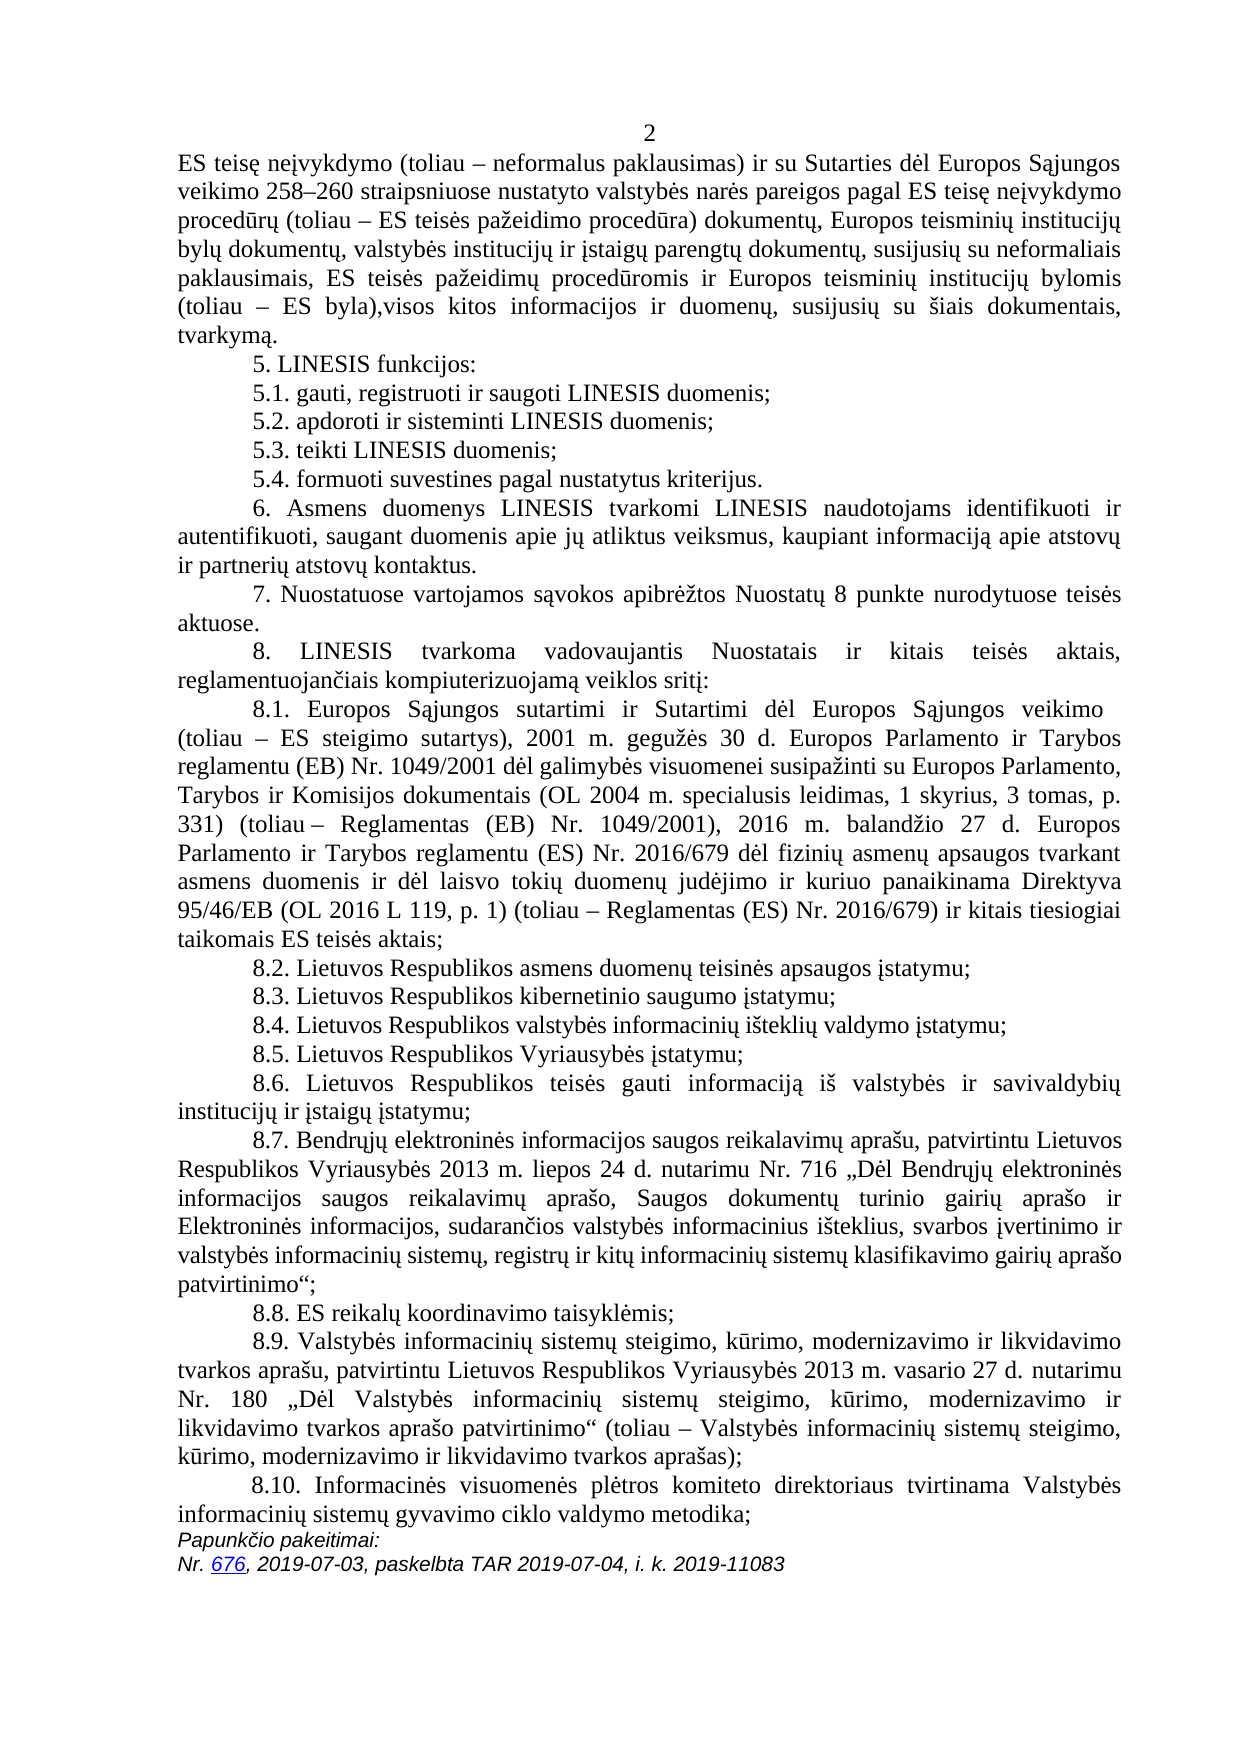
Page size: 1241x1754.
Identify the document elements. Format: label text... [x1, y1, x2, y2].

text 8.8. ES reikalų koordinavimo taisyklėmis; [177, 1298, 1122, 1326]
text 8.9. Valstybės informacinių sistemų steigimo, kūrimo, modernizavimo ir likvidavimo tvarkos aprašu, patvirtintu Lietuvos Respublikos Vyriausybės 2013 m. vasario 27 d. nutarimu Nr. 180 „Dėl Valstybės informacinių sistemų steigimo, kūrimo, modernizavimo ir likvidavimo tvarkos aprašo patvirtinimo“ (toliau – Valstybės informacinių sistemų steigimo, kūrimo, modernizavimo ir likvidavimo tvarkos aprašas); [177, 1326, 1122, 1470]
text 8.6. Lietuvos Respublikos teisės gauti informaciją iš valstybės ir savivaldybių institucijų ir įstaigų įstatymu; [177, 1068, 1122, 1125]
text 5.3. teikti LINESIS duomenis; [177, 435, 1122, 464]
text 8.4. Lietuvos Respublikos valstybės informacinių išteklių valdymo įstatymu; [177, 1010, 1122, 1039]
text 8.7. Bendrųjų elektroninės informacijos saugos reikalavimų aprašu, patvirtintu Lietuvos Respublikos Vyriausybės 2013 m. liepos 24 d. nutarimu Nr. 716 „Dėl Bendrųjų elektroninės informacijos saugos reikalavimų aprašo, Saugos dokumentų turinio gairių aprašo ir Elektroninės informacijos, sudarančios valstybės informacinius išteklius, svarbos įvertinimo ir valstybės informacinių sistemų, registrų ir kitų informacinių sistemų klasifikavimo gairių aprašo patvirtinimo“; [177, 1125, 1122, 1298]
text Nr. 676, 2019-07-03, paskelbta TAR 2019-07-04, i. k. 2019-11083 [177, 1552, 1122, 1576]
text 5.2. apdoroti ir sisteminti LINESIS duomenis; [177, 406, 1122, 435]
text 7. Nuostatuose vartojamos sąvokos apibrėžtos Nuostatų 8 punkte nurodytuose teisės aktuose. [177, 579, 1122, 636]
text 8.2. Lietuvos Respublikos asmens duomenų teisinės apsaugos įstatymu; [177, 953, 1122, 981]
text 8.3. Lietuvos Respublikos kibernetinio saugumo įstatymu; [177, 981, 1122, 1010]
text 5.1. gauti, registruoti ir saugoti LINESIS duomenis; [177, 378, 1122, 406]
text ES teisę neįvykdymo (toliau – neformalus paklausimas) ir su Sutarties dėl Europos Sąjungos veikimo 258–260 straipsniuose nustatyto valstybės narės pareigos pagal ES teisę neįvykdymo procedūrų (toliau – ES teisės pažeidimo procedūra) dokumentų, Europos teisminių institucijų bylų dokumentų, valstybės institucijų ir įstaigų parengtų dokumentų, susijusių su neformaliais paklausimais, ES teisės pažeidimų procedūromis ir Europos teisminių institucijų bylomis (toliau – ES byla),visos kitos informacijos ir duomenų, susijusių su šiais dokumentais, tvarkymą. [177, 148, 1122, 349]
text Papunkčio pakeitimai: [177, 1528, 1122, 1552]
text 8.5. Lietuvos Respublikos Vyriausybės įstatymu; [177, 1039, 1122, 1068]
text 8.1. Europos Sąjungos sutartimi ir Sutartimi dėl Europos Sąjungos veikimo (toliau – ES steigimo sutartys), 2001 m. gegužės 30 d. Europos Parlamento ir Tarybos reglamentu (EB) Nr. 1049/2001 dėl galimybės visuomenei susipažinti su Europos Parlamento, Tarybos ir Komisijos dokumentais (OL 2004 m. specialusis leidimas, 1 skyrius, 3 tomas, p. 331) (toliau – Reglamentas (EB) Nr. 1049/2001), 2016 m. balandžio 27 d. Europos Parlamento ir Tarybos reglamentu (ES) Nr. 2016/679 dėl fizinių asmenų apsaugos tvarkant asmens duomenis ir dėl laisvo tokių duomenų judėjimo ir kuriuo panaikinama Direktyva 95/46/EB (OL 2016 L 119, p. 1) (toliau – Reglamentas (ES) Nr. 2016/679) ir kitais tiesiogiai taikomais ES teisės aktais; [177, 694, 1122, 953]
text 5. LINESIS funkcijos: [177, 349, 1122, 378]
text 8.10. Informacinės visuomenės plėtros komiteto direktoriaus tvirtinama Valstybės informacinių sistemų gyvavimo ciklo valdymo metodika; [177, 1470, 1122, 1528]
text 5.4. formuoti suvestines pagal nustatytus kriterijus. [177, 464, 1122, 493]
text 6. Asmens duomenys LINESIS tvarkomi LINESIS naudotojams identifikuoti ir autentifikuoti, saugant duomenis apie jų atliktus veiksmus, kaupiant informaciją apie atstovų ir partnerių atstovų kontaktus. [177, 493, 1122, 579]
text 8. LINESIS tvarkoma vadovaujantis Nuostatais ir kitais teisės aktais, reglamentuojančiais kompiuterizuojamą veiklos sritį: [177, 636, 1122, 694]
